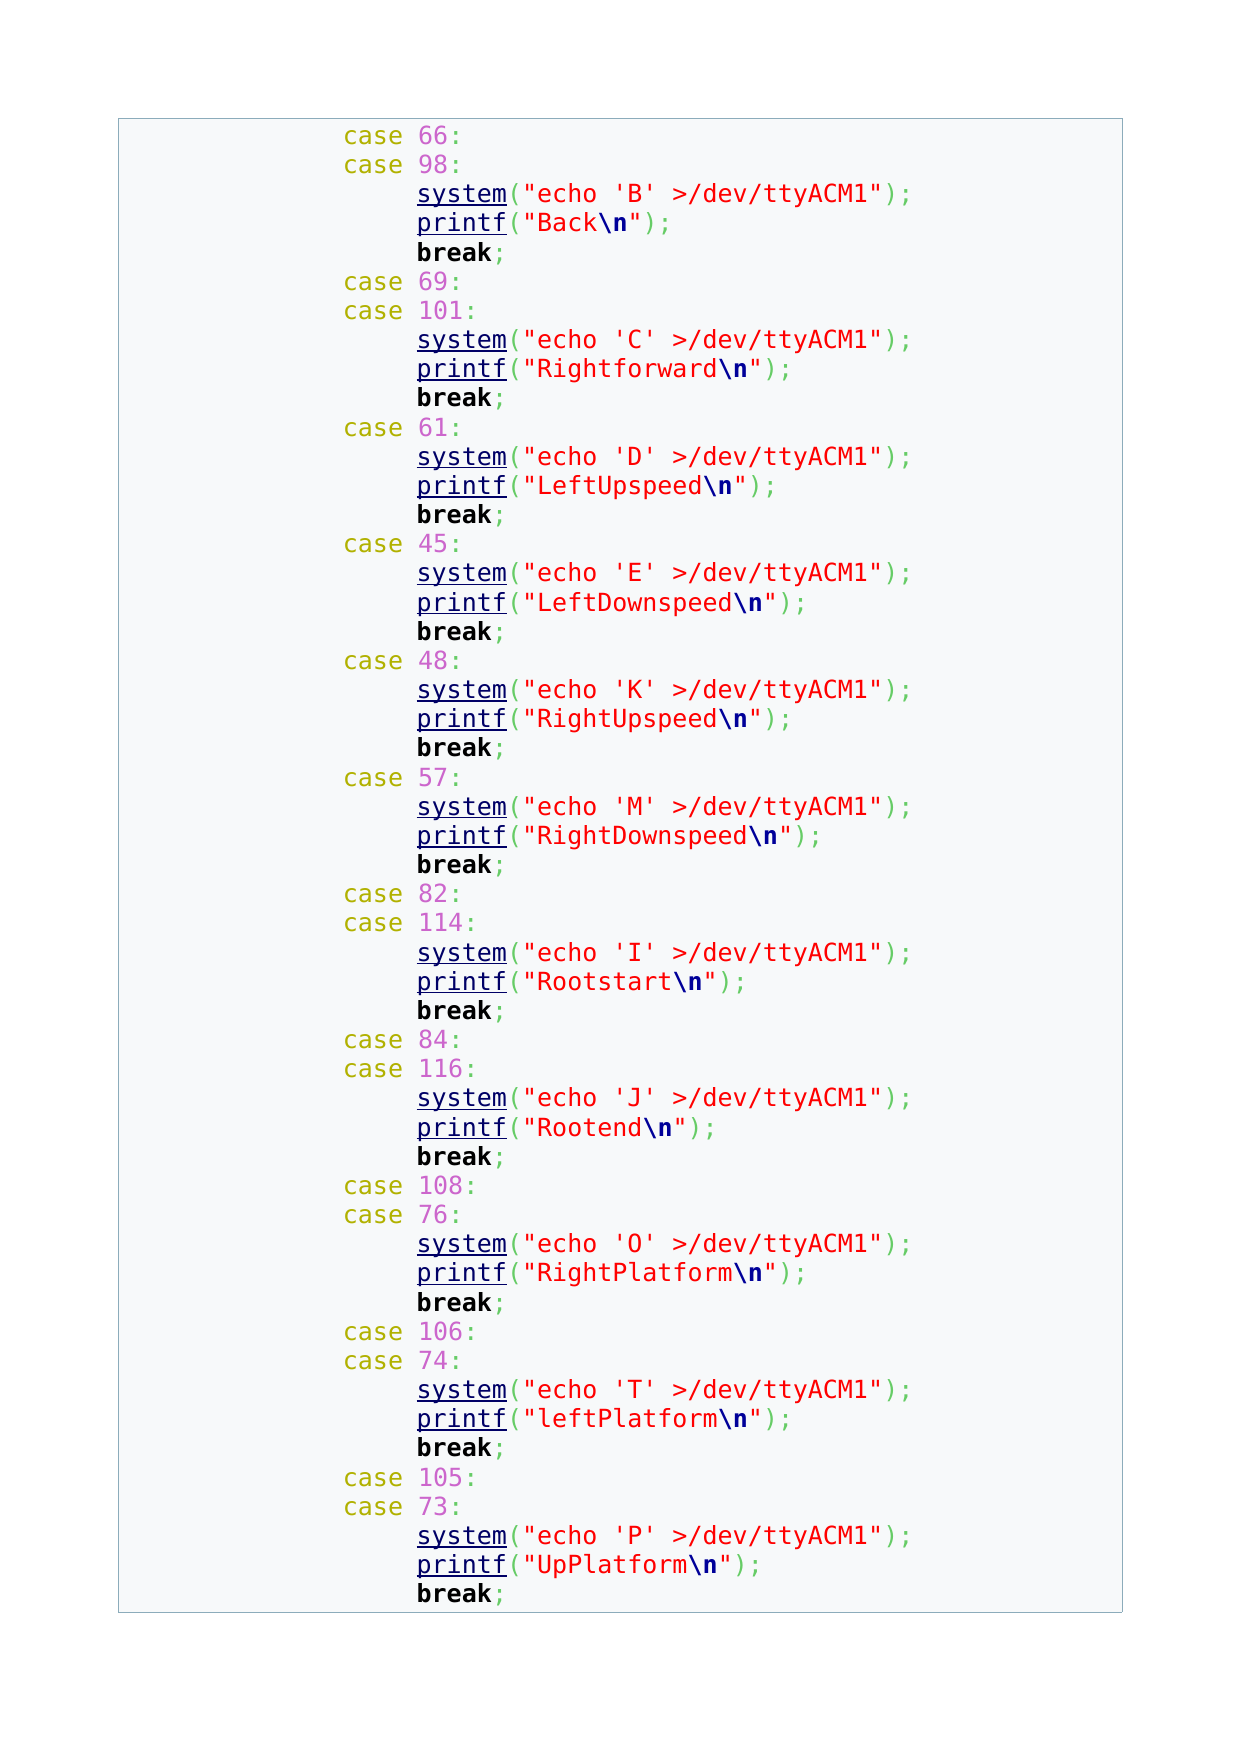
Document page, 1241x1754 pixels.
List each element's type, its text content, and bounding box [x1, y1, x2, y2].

table_header case 66: case 98: system("echo 'B' >/dev/ttyACM1"); printf("Back\n"); break; case 69: case 101: system("echo 'C' >/dev/ttyACM1"); printf("Rightforward\n"); break; case 61: system("echo 'D' >/dev/ttyACM1"); printf("LeftUpspeed\n"); break; case 45: system("echo 'E' >/dev/ttyACM1"); printf("LeftDownspeed\n"); break; case 48: system("echo 'K' >/dev/ttyACM1"); printf("RightUpspeed\n"); break; case 57: system("echo 'M' >/dev/ttyACM1"); printf("RightDownspeed\n"); break; case 82: case 114: system("echo 'I' >/dev/ttyACM1"); printf("Rootstart\n"); break; case 84: case 116: system("echo 'J' >/dev/ttyACM1"); printf("Rootend\n"); break; case 108: case 76: system("echo 'O' >/dev/ttyACM1"); printf("RightPlatform\n"); break; case 106: case 74: system("echo 'T' >/dev/ttyACM1"); printf("leftPlatform\n"); break; case 105: case 73: system("echo 'P' >/dev/ttyACM1"); printf("UpPlatform\n"); break; [119, 119, 1122, 1612]
